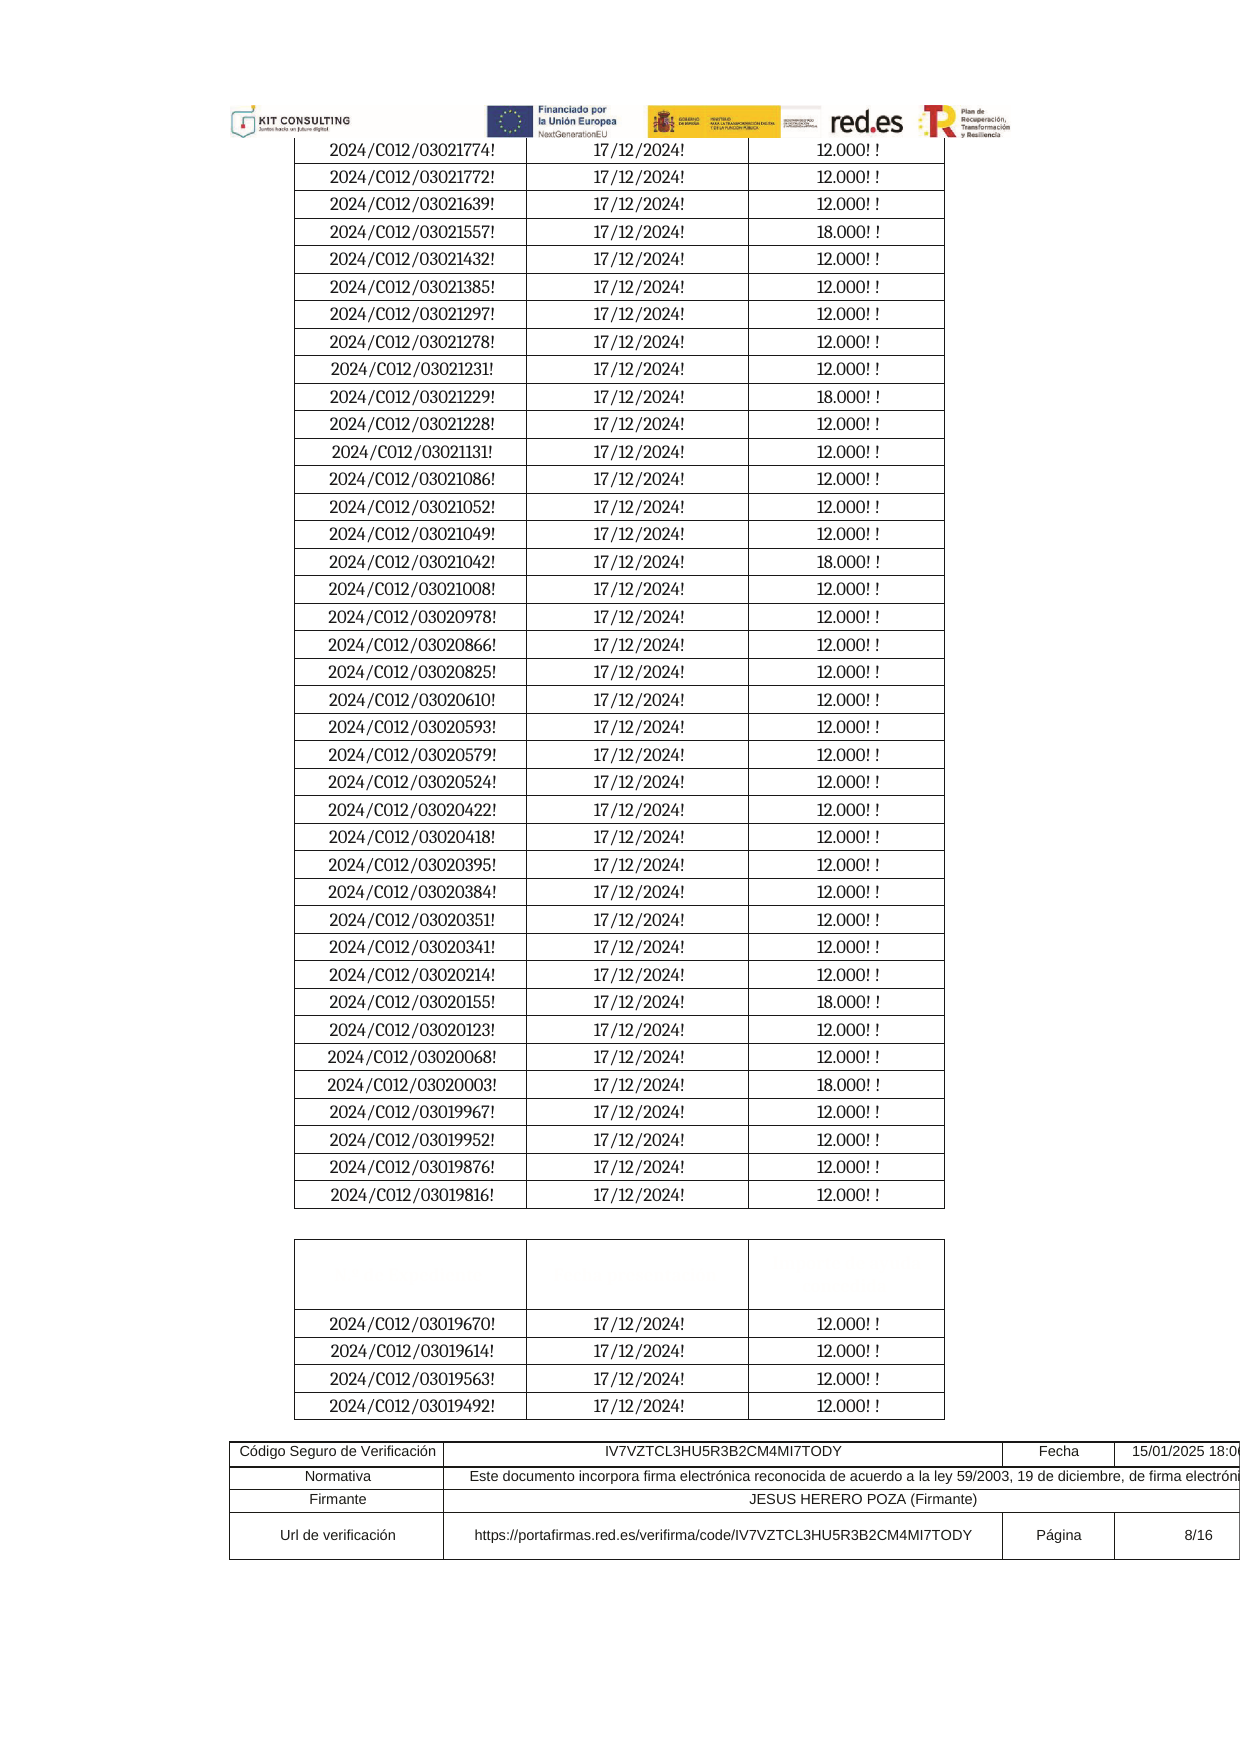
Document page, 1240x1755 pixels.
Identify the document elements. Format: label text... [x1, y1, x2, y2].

table_cell 17/12/2024! [527, 356, 748, 382]
table_cell 2024/C012/03021008! [295, 576, 526, 602]
table_cell 12.000! ! [749, 439, 944, 465]
table_cell 17/12/2024! [527, 219, 748, 245]
table_cell 2024/C012/03021772! [295, 164, 526, 190]
table_cell 12.000! ! [749, 576, 944, 602]
table_cell 2024/C012/03020610! [295, 686, 526, 713]
table_cell 2024/C012/03021086! [295, 466, 526, 492]
table_cell 17/12/2024! [527, 659, 748, 685]
table_cell 12.000! ! [749, 329, 944, 355]
table_cell 2024/C012/03021049! [295, 521, 526, 547]
table_cell 12.000! ! [749, 879, 944, 905]
table_cell 12.000! ! [749, 1393, 944, 1419]
table_cell 12.000! ! [749, 494, 944, 520]
table_cell 12.000! ! [749, 1310, 944, 1337]
table_cell 17/12/2024! [527, 1044, 748, 1070]
table_cell 12.000! ! [749, 1126, 944, 1153]
table_cell 17/12/2024! [527, 851, 748, 878]
table_cell 2024/C012/03019876! [295, 1154, 526, 1180]
table_cell 17/12/2024! [527, 576, 748, 602]
table_cell 17/12/2024! [527, 329, 748, 355]
table_cell 12.000! ! [749, 659, 944, 685]
table_cell 12.000! ! [749, 796, 944, 823]
table_cell 17/12/2024! [527, 796, 748, 823]
table_cell 12.000! ! [749, 631, 944, 658]
table_cell 12.000! ! [749, 191, 944, 217]
table_cell 17/12/2024! [527, 1016, 748, 1043]
table_cell 12.000! ! [749, 138, 944, 162]
table_cell 12.000! ! [749, 1181, 944, 1208]
table_cell 17/12/2024! [527, 1099, 748, 1125]
table_cell 17/12/2024! [527, 301, 748, 327]
table_cell 2024/C012/03020978! [295, 604, 526, 630]
table_cell 17/12/2024! [527, 989, 748, 1015]
table_cell 12.000! ! [749, 714, 944, 740]
table_cell 12.000! ! [749, 466, 944, 492]
table_cell 17/12/2024! [527, 769, 748, 795]
table_cell 18.000! ! [749, 989, 944, 1015]
table_cell 17/12/2024! [527, 439, 748, 465]
table_cell 17/12/2024! [527, 1365, 748, 1392]
table_cell 2024/C012/03020593! [295, 714, 526, 740]
table_cell 2024/C012/03021385! [295, 274, 526, 300]
table_cell 12.000! ! [749, 274, 944, 300]
table_cell 12.000! ! [749, 301, 944, 327]
table_cell 17/12/2024! [527, 549, 748, 575]
table_cell 17/12/2024! [527, 714, 748, 740]
table_cell 2024/C012/03021278! [295, 329, 526, 355]
table_header N.º de Expediente [295, 1240, 526, 1309]
table_cell 17/12/2024! [527, 164, 748, 190]
table_cell 17/12/2024! [527, 1126, 748, 1153]
table_cell 2024/C012/03020155! [295, 989, 526, 1015]
table_cell 17/12/2024! [527, 934, 748, 960]
table_cell 17/12/2024! [527, 1338, 748, 1364]
table_cell 2024/C012/03020579! [295, 741, 526, 768]
table_cell 2024/C012/03020418! [295, 824, 526, 850]
table_cell 2024/C012/03021131! [295, 439, 526, 465]
table_cell 12.000! ! [749, 769, 944, 795]
table_header Fecha presentación [527, 1240, 748, 1309]
table_cell 2024/C012/03021229! [295, 384, 526, 410]
table_cell 2024/C012/03019614! [295, 1338, 526, 1364]
table_cell 2024/C012/03020003! [295, 1071, 526, 1098]
table_cell 12.000! ! [749, 824, 944, 850]
table_cell 17/12/2024! [527, 961, 748, 988]
table_cell 17/12/2024! [527, 631, 748, 658]
table_cell 12.000! ! [749, 356, 944, 382]
table_cell 2024/C012/03020422! [295, 796, 526, 823]
table_cell 2024/C012/03021557! [295, 219, 526, 245]
table_cell 18.000! ! [749, 549, 944, 575]
table_cell 2024/C012/03021231! [295, 356, 526, 382]
table_cell 18.000! ! [749, 219, 944, 245]
table_cell 12.000! ! [749, 686, 944, 713]
table_header Importe de ayuda concedida [749, 1240, 944, 1309]
table_cell 2024/C012/03021432! [295, 246, 526, 272]
table_cell 2024/C012/03020123! [295, 1016, 526, 1043]
table_cell 17/12/2024! [527, 466, 748, 492]
table_cell 12.000! ! [749, 604, 944, 630]
table_cell 2024/C012/03020866! [295, 631, 526, 658]
table_cell 17/12/2024! [527, 494, 748, 520]
table_cell 17/12/2024! [527, 1181, 748, 1208]
table_cell 12.000! ! [749, 1365, 944, 1392]
table_cell 17/12/2024! [527, 604, 748, 630]
table_cell 18.000! ! [749, 1071, 944, 1098]
table_cell 2024/C012/03020384! [295, 879, 526, 905]
table_cell 2024/C012/03020341! [295, 934, 526, 960]
table_cell 17/12/2024! [527, 686, 748, 713]
table_cell 17/12/2024! [527, 411, 748, 437]
table_cell 12.000! ! [749, 851, 944, 878]
table_cell 2024/C012/03019952! [295, 1126, 526, 1153]
table_cell 12.000! ! [749, 521, 944, 547]
table_cell 2024/C012/03019816! [295, 1181, 526, 1208]
table_cell 17/12/2024! [527, 246, 748, 272]
table_cell 2024/C012/03019563! [295, 1365, 526, 1392]
table_cell 2024/C012/03021297! [295, 301, 526, 327]
table_cell 2024/C012/03020524! [295, 769, 526, 795]
table_cell 2024/C012/03020825! [295, 659, 526, 685]
table_cell 17/12/2024! [527, 191, 748, 217]
table_cell 12.000! ! [749, 1099, 944, 1125]
table_cell 2024/C012/03020068! [295, 1044, 526, 1070]
table_cell 12.000! ! [749, 1338, 944, 1364]
table_cell 12.000! ! [749, 906, 944, 933]
table_cell 12.000! ! [749, 411, 944, 437]
table_cell 17/12/2024! [527, 906, 748, 933]
table_cell 17/12/2024! [527, 1310, 748, 1337]
table_cell 2024/C012/03020395! [295, 851, 526, 878]
table_cell 17/12/2024! [527, 521, 748, 547]
table_cell 18.000! ! [749, 384, 944, 410]
table_cell 17/12/2024! [527, 1393, 748, 1419]
table_cell 12.000! ! [749, 961, 944, 988]
table_cell 2024/C012/03021774! [295, 138, 526, 162]
table_cell 17/12/2024! [527, 384, 748, 410]
table_cell 2024/C012/03019967! [295, 1099, 526, 1125]
table_cell 12.000! ! [749, 934, 944, 960]
table_cell 12.000! ! [749, 246, 944, 272]
table_cell 12.000! ! [749, 741, 944, 768]
table_cell 17/12/2024! [527, 741, 748, 768]
table_cell 2024/C012/03021639! [295, 191, 526, 217]
table_cell 17/12/2024! [527, 879, 748, 905]
table_cell 2024/C012/03021228! [295, 411, 526, 437]
table_cell 2024/C012/03020214! [295, 961, 526, 988]
table_cell 12.000! ! [749, 1044, 944, 1070]
table_cell 2024/C012/03020351! [295, 906, 526, 933]
table_cell 12.000! ! [749, 1016, 944, 1043]
table_cell 12.000! ! [749, 164, 944, 190]
table_cell 17/12/2024! [527, 1071, 748, 1098]
table_cell 2024/C012/03021042! [295, 549, 526, 575]
table_cell 2024/C012/03019670! [295, 1310, 526, 1337]
table_cell 12.000! ! [749, 1154, 944, 1180]
table_cell 17/12/2024! [527, 824, 748, 850]
table_cell 17/12/2024! [527, 274, 748, 300]
table_cell 2024/C012/03021052! [295, 494, 526, 520]
table_cell 2024/C012/03019492! [295, 1393, 526, 1419]
table_cell 17/12/2024! [527, 138, 748, 162]
table_cell 17/12/2024! [527, 1154, 748, 1180]
